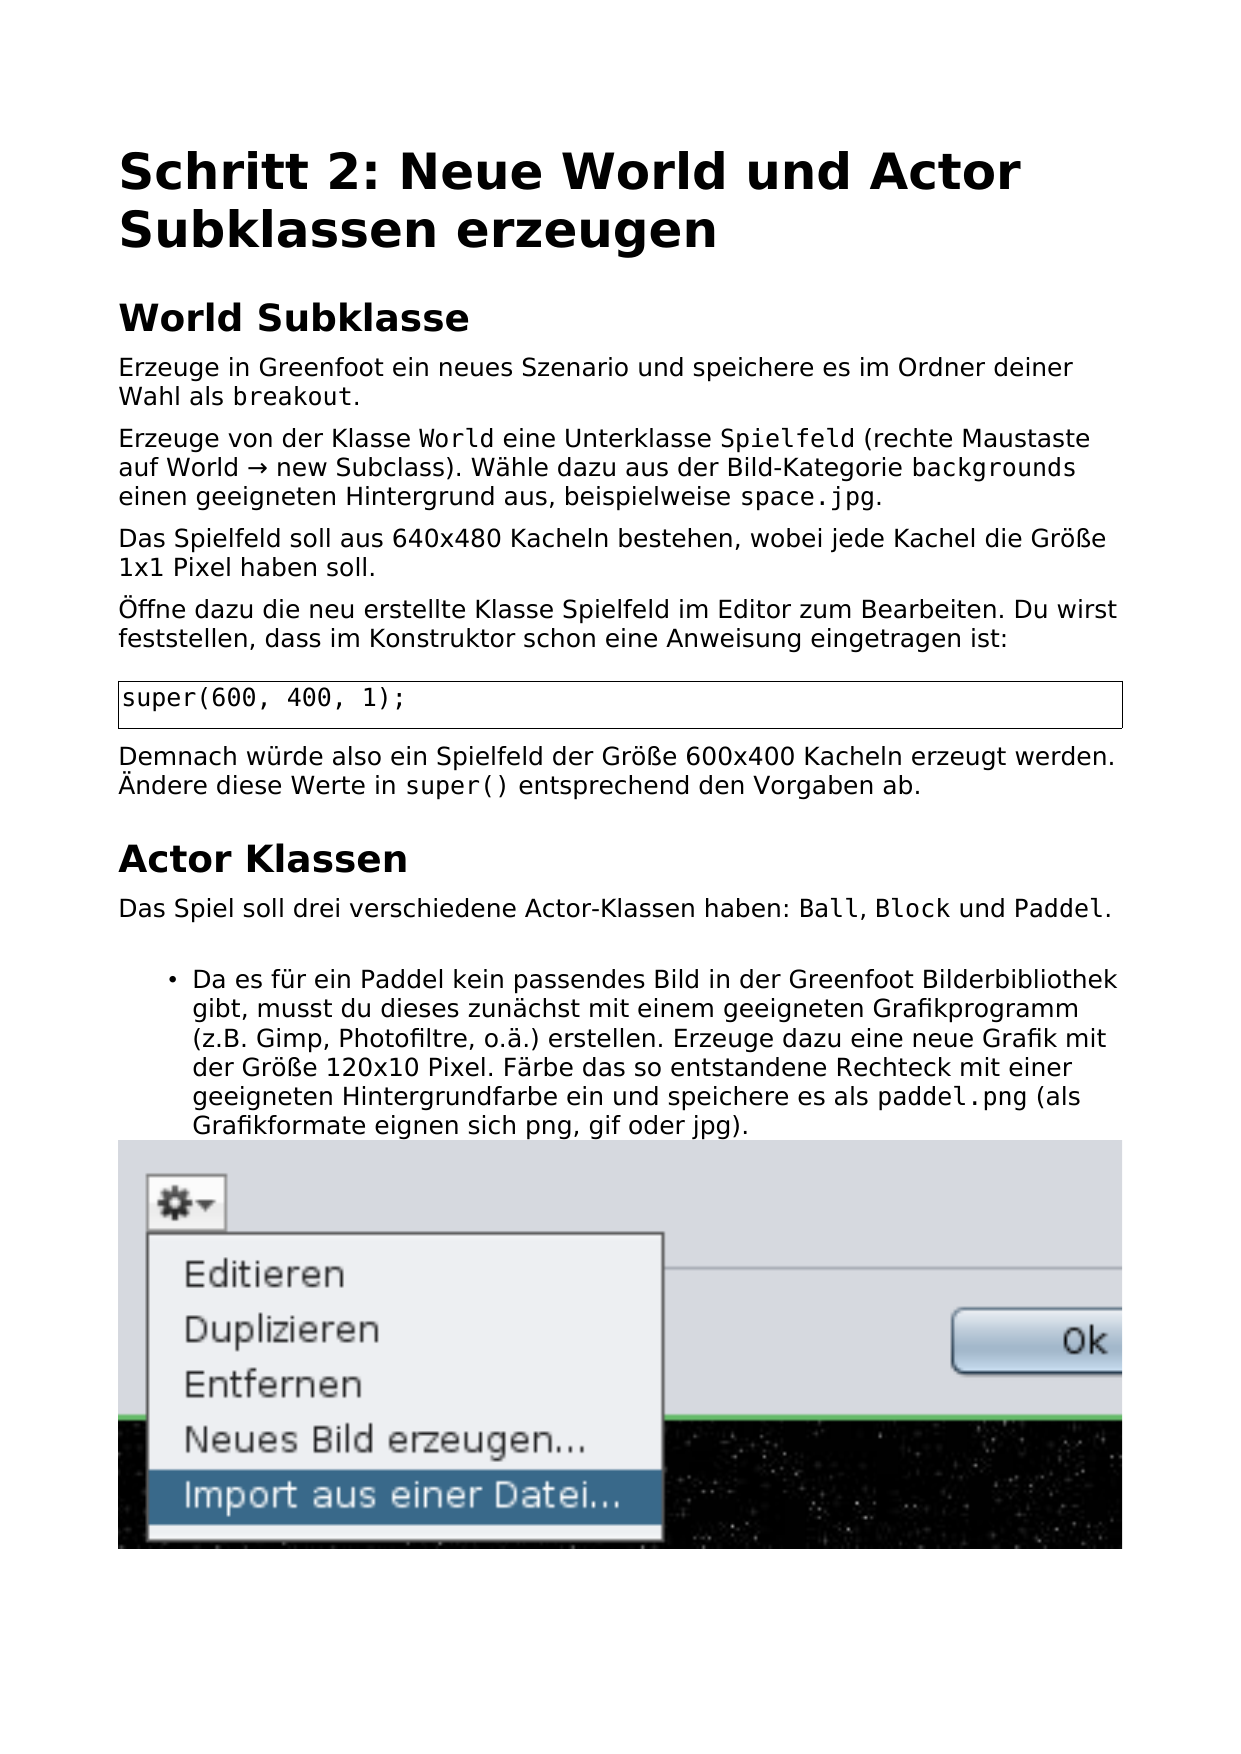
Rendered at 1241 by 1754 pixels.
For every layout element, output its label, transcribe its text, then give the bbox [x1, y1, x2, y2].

text Öffne dazu die neu erstellte Klasse Spielfeld im Editor zum Bearbeiten. Du wirst fest­stellen, dass im Konstruktor schon eine Anweisung eingetragen ist: [118, 595, 1122, 653]
text Das Spiel soll drei verschiedene Actor-Klassen haben: Ball, Block und Paddel. [118, 894, 1122, 923]
list Da es für ein Paddel kein passendes Bild in der Greenfoot Bilderbibliothek gibt, musst du dieses zunächst mit einem geeigneten Grafikprogramm (z.B. Gimp, Photofiltre, o.ä.) erstellen. Erzeuge dazu eine neue Grafik mit der Größe 120x10 Pixel. Färbe das so entstandene Rechteck mit einer geeig­neten Hintergrundfarbe ein und speichere es als paddel.png (als Grafikformate eignen sich png, gif oder jpg). [177, 965, 1122, 1140]
subtitle Schritt 2: Neue World und Actor Subklassen erzeugen [118, 143, 1122, 259]
text Erzeuge von der Klasse World eine Unterklasse Spielfeld (rechte Maustaste auf World → new Subclass). Wähle dazu aus der Bild-Kategorie backgrounds einen geeigneten Hintergrund aus, beispielweise space.jpg. [118, 424, 1122, 512]
subtitle Actor Klassen [118, 838, 1122, 882]
text Das Spielfeld soll aus 640x480 Kacheln bestehen, wobei jede Kachel die Größe 1x1 Pi­xel haben soll. [118, 524, 1122, 582]
picture [118, 1140, 1123, 1549]
text Demnach würde also ein Spielfeld der Größe 600x400 Kacheln erzeugt werden. Ändere diese Werte in super() entsprechend den Vorgaben ab. [118, 742, 1122, 801]
text Erzeuge in Greenfoot ein neues Szenario und speichere es im Ordner deiner Wahl als breakout. [118, 353, 1122, 412]
table_header super(600, 400, 1); [119, 682, 1122, 727]
subtitle World Subklasse [118, 297, 1122, 341]
